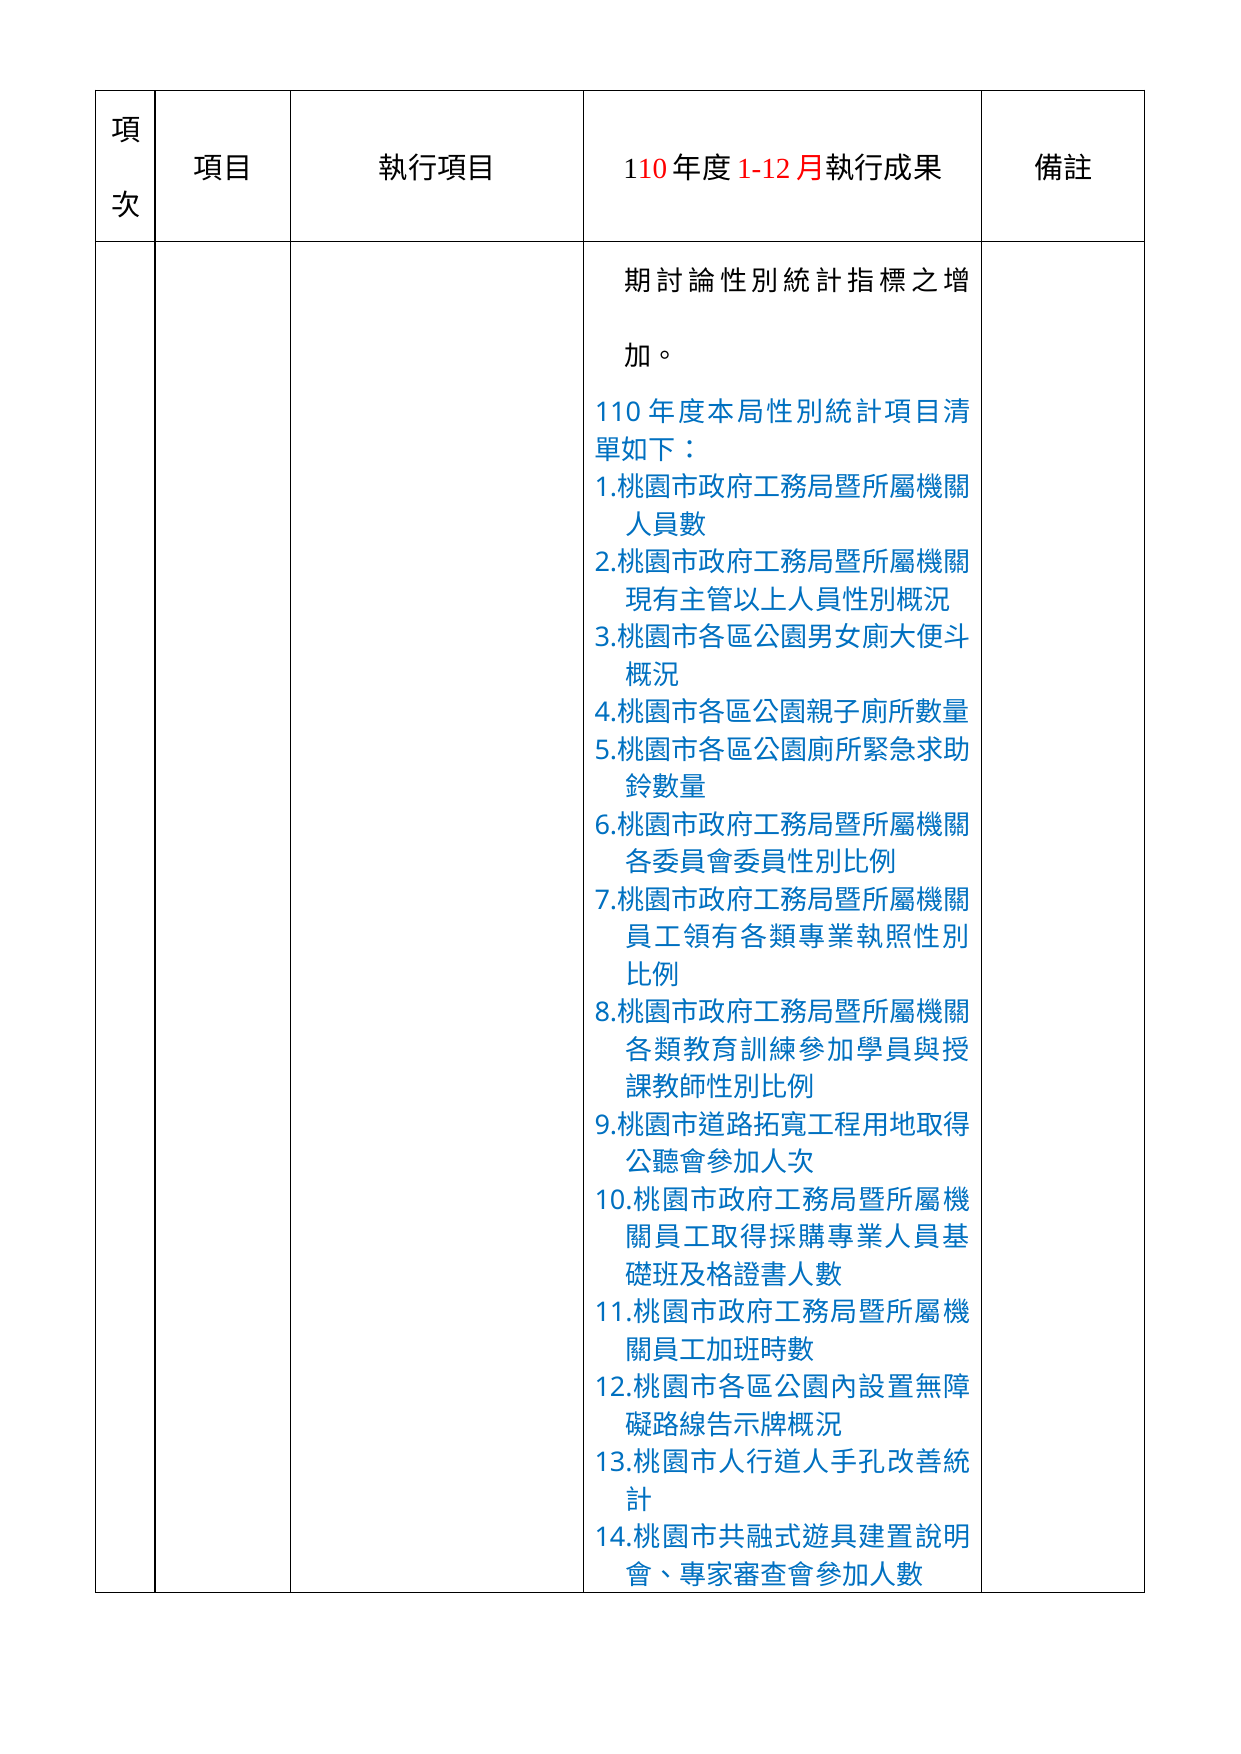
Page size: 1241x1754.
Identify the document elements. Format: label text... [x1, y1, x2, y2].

table_cell [982, 242, 1144, 1592]
table_header 110年度1-12月執行成果 [584, 91, 981, 241]
table_header 備註 [982, 91, 1144, 241]
table_header 項次 [96, 91, 154, 241]
table_header 項目 [156, 91, 290, 241]
table_header 執行項目 [291, 91, 583, 241]
table_cell [291, 242, 583, 1592]
table_cell [156, 242, 290, 1592]
table_cell 期討論性別統計指標之增加。 110年度本局性別統計項目清單如下： 1.桃園市政府工務局暨所屬機關人員數 2.桃園市政府工務局暨所屬機關現有主管以上人員性別概況 3.桃園市各區公園男女廁大便斗概況 4.桃園市各區公園親子廁所數量 5.桃園市各區公園廁所緊急求助鈴數量 6.桃園市政府工務局暨所屬機關各委員會委員性別比例 7.桃園市政府工務局暨所屬機關員工領有各類專業執照性別比例 8.桃園市政府工務局暨所屬機關各類教育訓練參加學員與授課教師性別比例 9.桃園市道路拓寬工程用地取得公聽會參加人次 10.桃園市政府工務局暨所屬機關員工取得採購專業人員基礎班及格證書人數 11.桃園市政府工務局暨所屬機關員工加班時數 12.桃園市各區公園內設置無障礙路線告示牌概況 13.桃園市人行道人手孔改善統計 14.桃園市共融式遊具建置說明會、專家審查會參加人數 [584, 242, 981, 1592]
table_cell [96, 242, 154, 1592]
